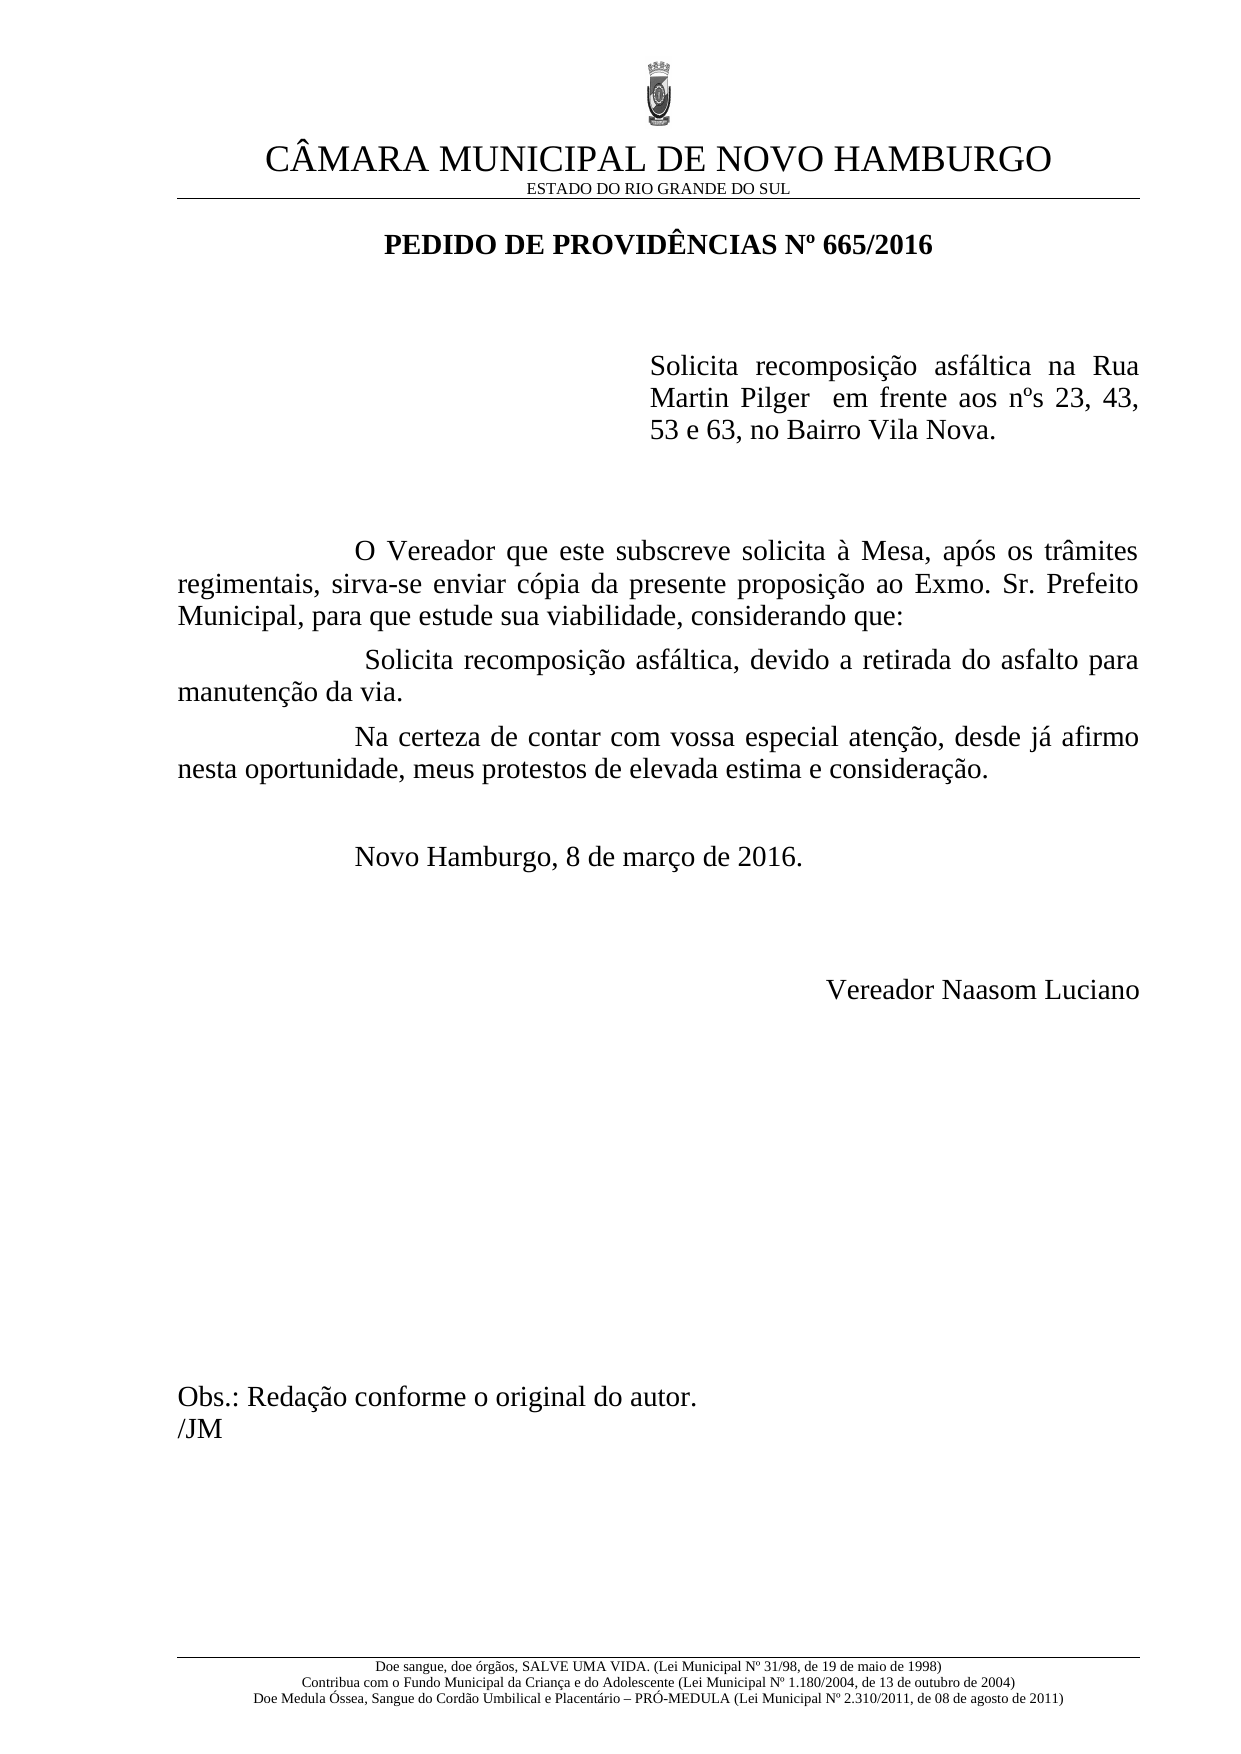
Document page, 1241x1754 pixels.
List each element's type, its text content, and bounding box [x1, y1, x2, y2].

text Vereador Naasom Luciano [177, 973, 1140, 1005]
text Novo Hamburgo, 8 de março de 2016. [177, 841, 1140, 873]
text Solicita recomposição asfáltica, devido a retirada do asfalto para manutenção da via. [177, 643, 1140, 708]
text Obs.: Redação conforme o original do autor. [177, 1381, 1140, 1413]
text Solicita recomposição asfáltica na Rua Martin Pilger em frente aos nºs 23, 43, 53 e 63, no Bairro Vila Nova. [649, 349, 1140, 446]
text /JM [177, 1413, 1140, 1445]
text PEDIDO DE PROVIDÊNCIAS Nº 665/2016 [177, 228, 1140, 261]
text Na certeza de contar com vossa especial atenção, desde já afirmo nesta oportunidade, meus protestos de elevada estima e consideração. [177, 720, 1140, 784]
text O Vereador que este subscreve solicita à Mesa, após os trâmites regimentais, sirva-se enviar cópia da presente proposição ao Exmo. Sr. Prefeito Municipal, para que estude sua viabilidade, considerando que: [177, 535, 1140, 632]
